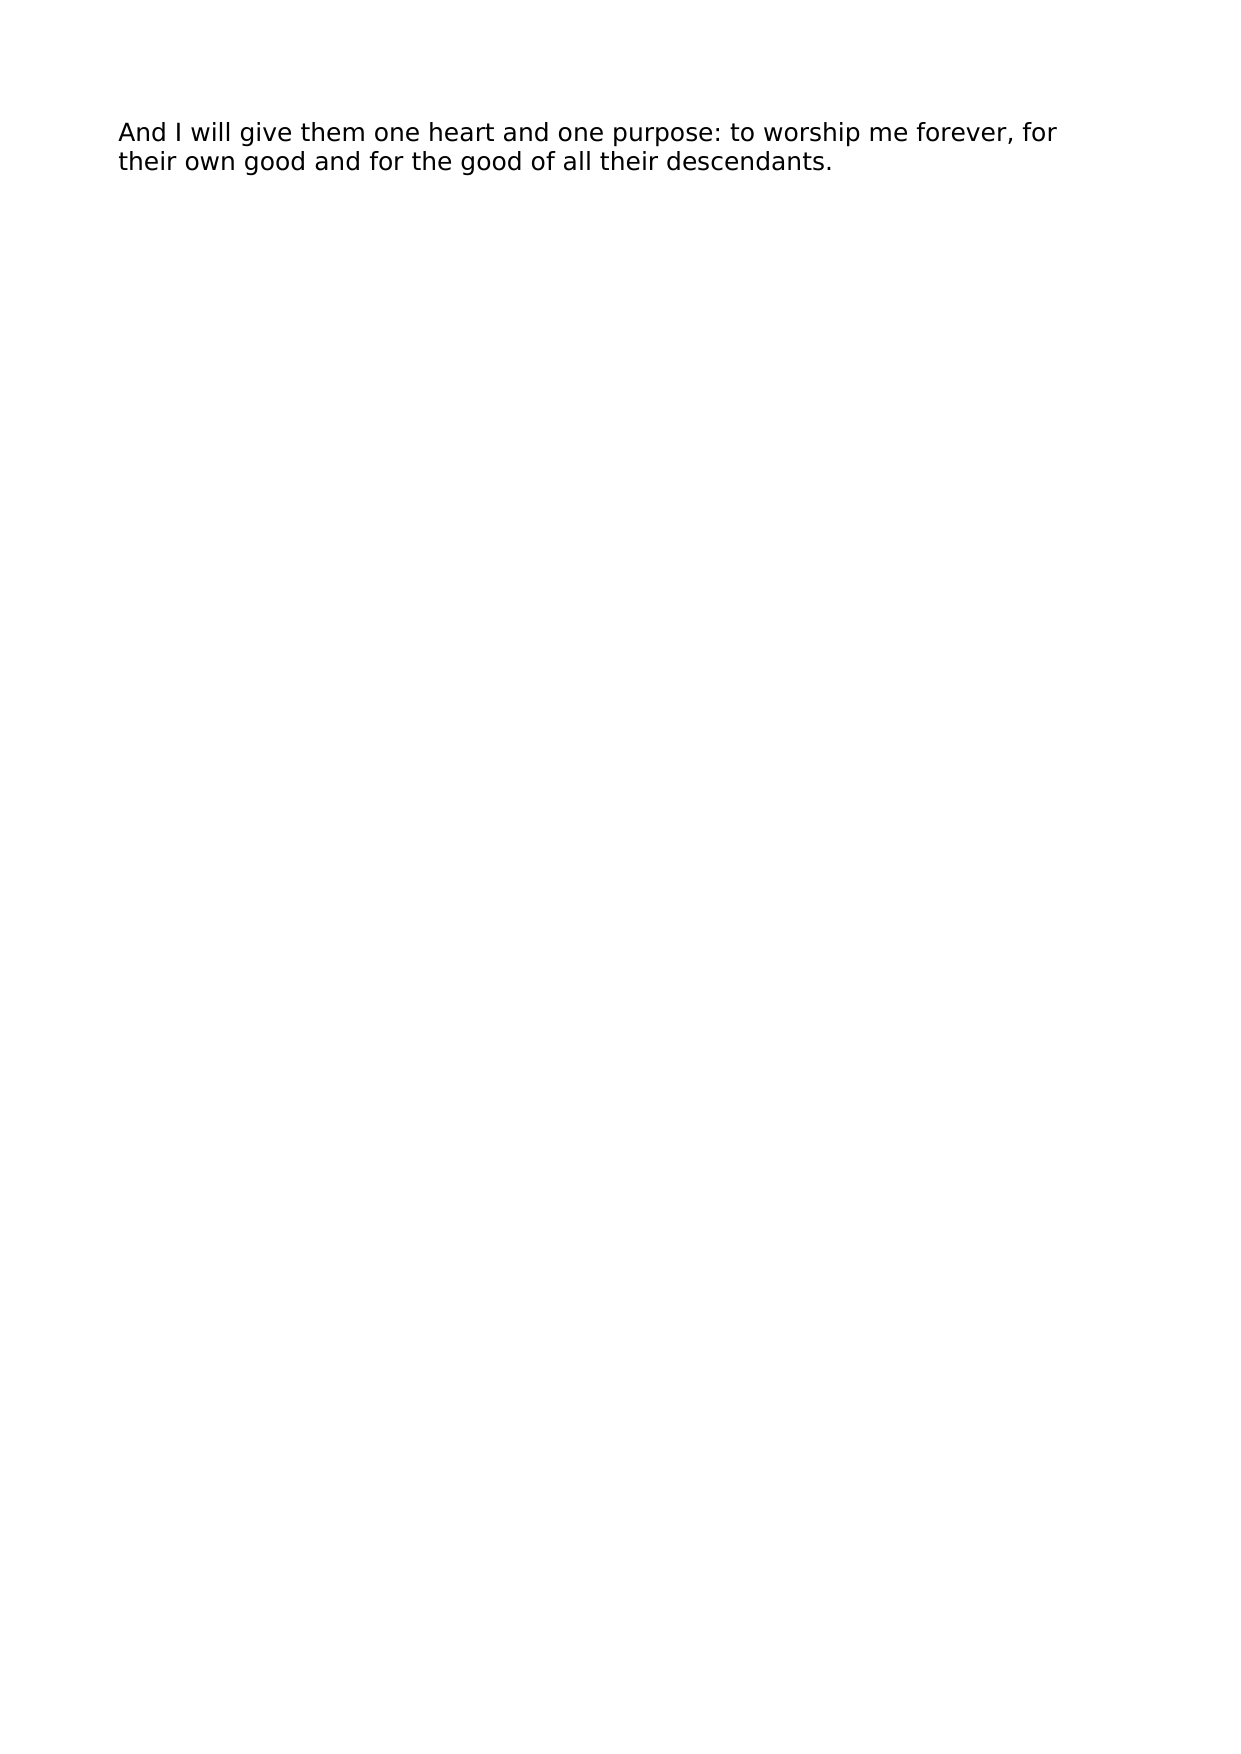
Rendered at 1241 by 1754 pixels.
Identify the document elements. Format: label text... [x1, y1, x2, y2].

text And I will give them one heart and one purpose: to worship me forever, for their own good and for the good of all their descendants. [118, 118, 1122, 176]
